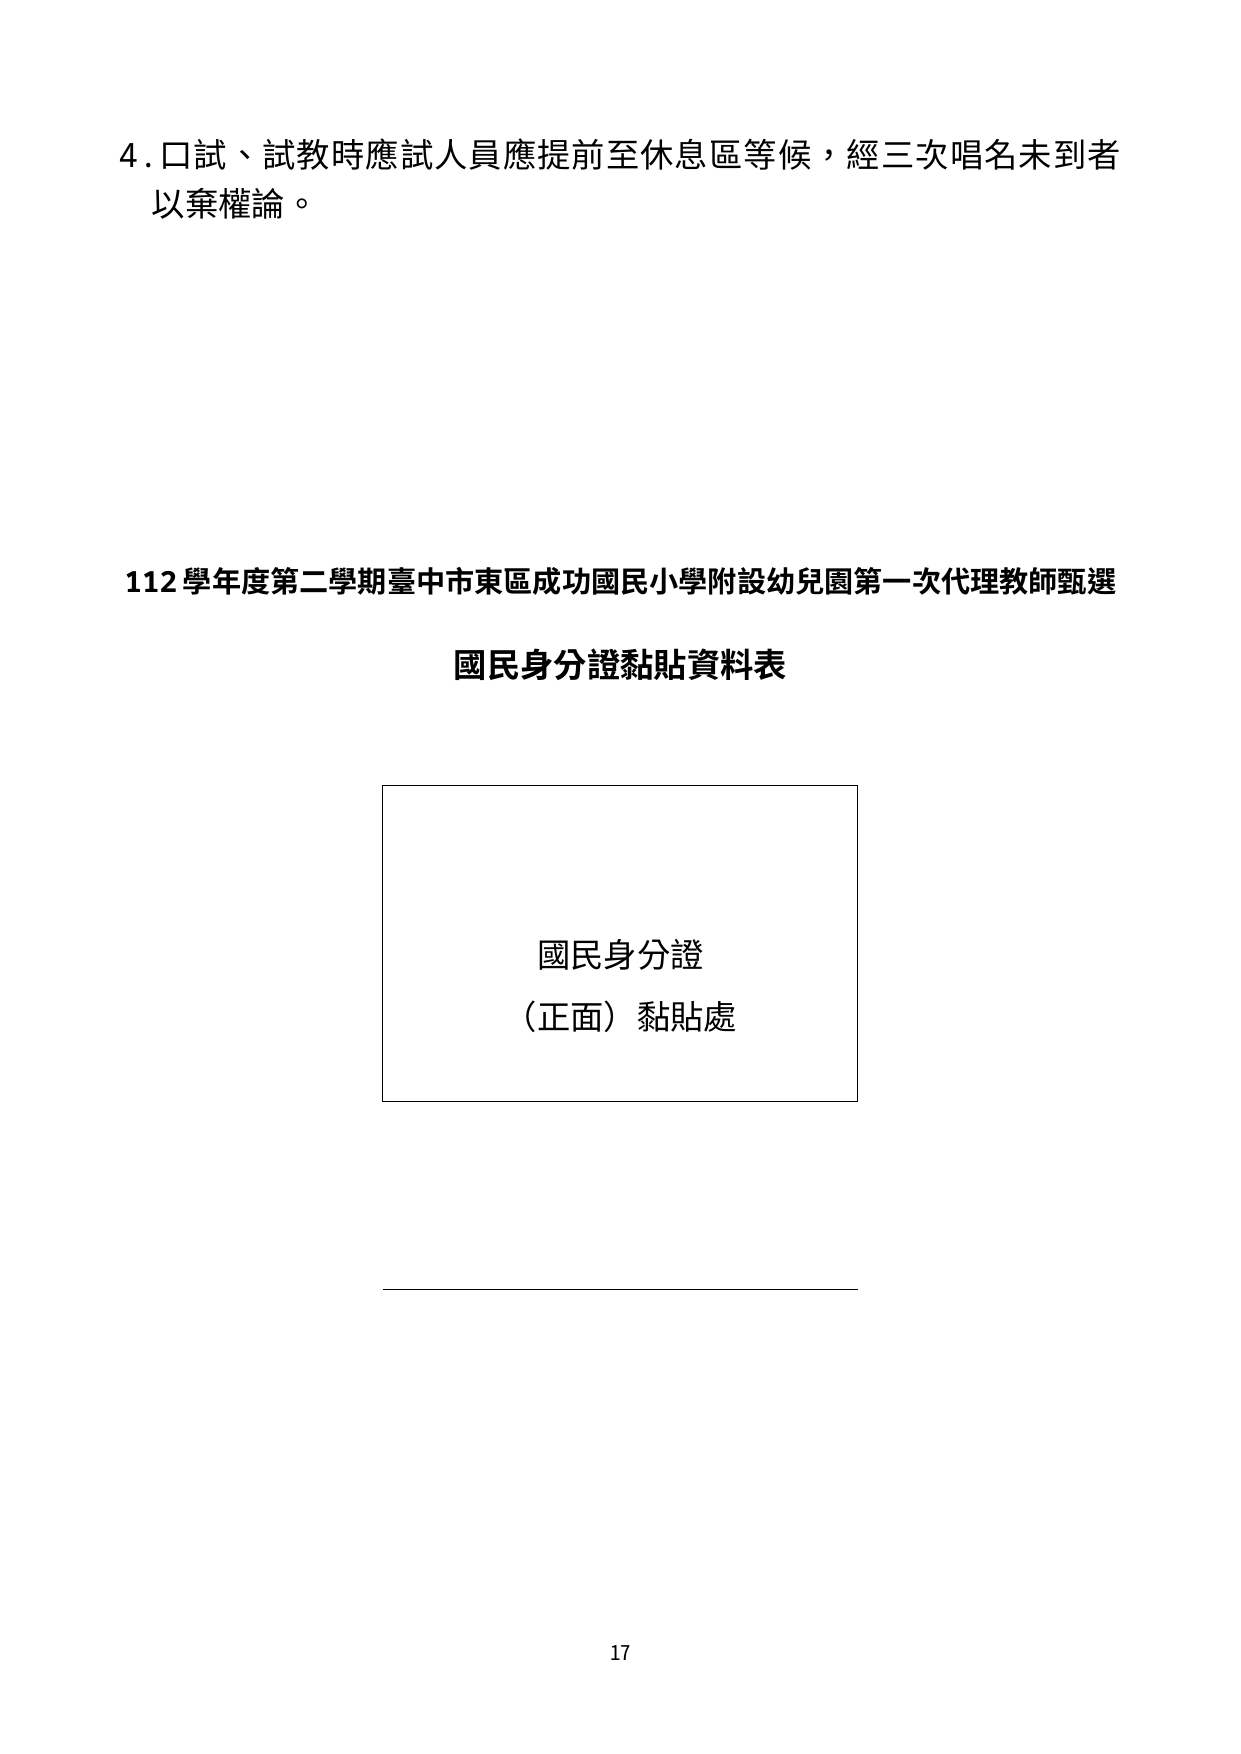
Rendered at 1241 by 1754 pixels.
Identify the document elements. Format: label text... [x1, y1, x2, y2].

table_cell [383, 1102, 858, 1289]
table_header 國民身分證 （正面）黏貼處 [383, 786, 857, 1101]
text 國民身分證黏貼資料表 [118, 622, 1122, 684]
text 112學年度第二學期臺中市東區成功國民小學附設幼兒園第一次代理教師甄選 [118, 538, 1122, 601]
text 4.口試、試教時應試人員應提前至休息區等候，經三次唱名未到者以棄權論。 [118, 129, 1122, 226]
